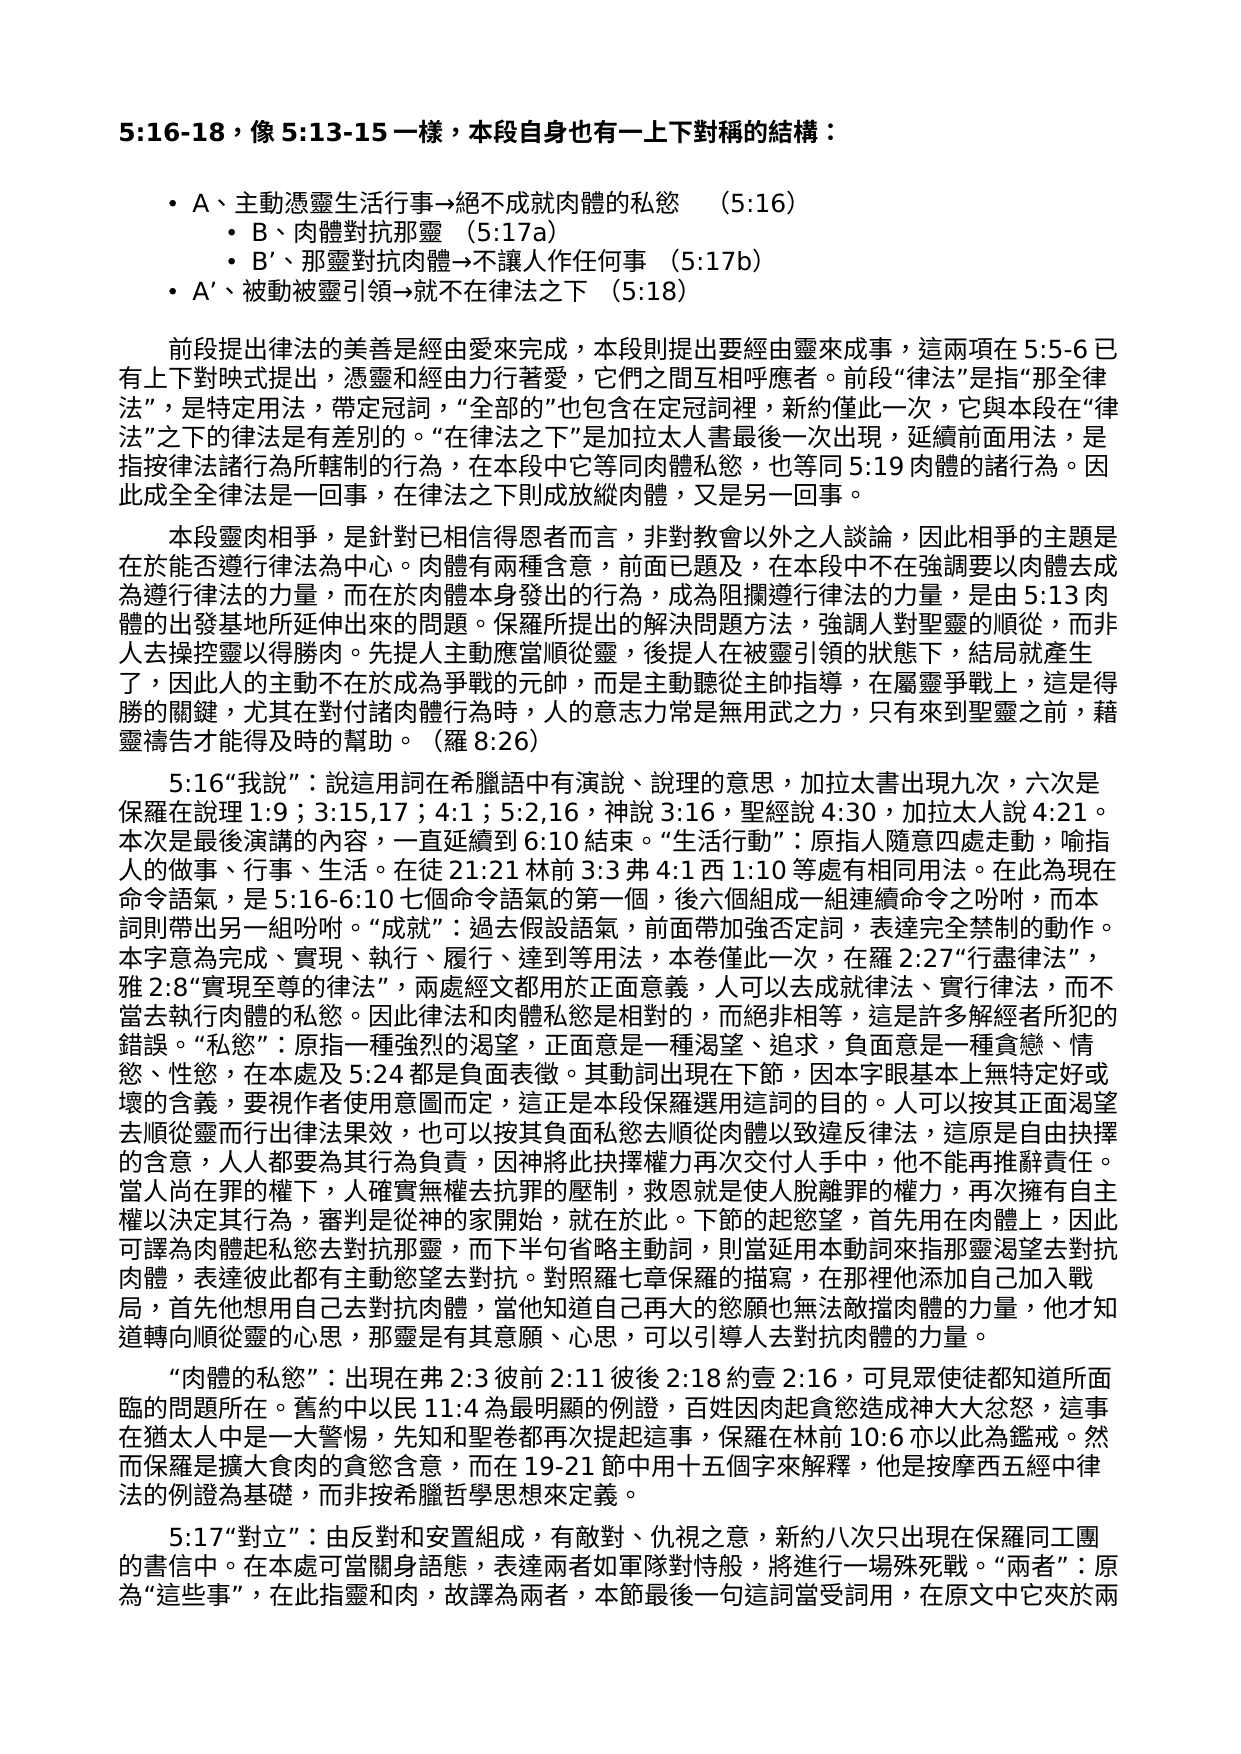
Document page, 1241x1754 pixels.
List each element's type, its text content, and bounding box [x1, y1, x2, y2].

text 5:16-18，像5:13-15一樣，本段自身也有一上下對稱的結構： [118, 118, 1122, 147]
text 5:16“我說”：說這用詞在希臘語中有演說、說理的意思，加拉太書出現九次，六次是保羅在說理1:9；3:15,17；4:1；5:2,16，神說3:16，聖經說4:30，加拉太人說4:21。本次是最後演講的內容，一直延續到6:10結束。“生活行動”：原指人隨意四處走動，喻指人的做事、行事、生活。在徒21:21林前3:3弗4:1西1:10等處有相同用法。在此為現在命令語氣，是5:16-6:10七個命令語氣的第一個，後六個組成一組連續命令之吩咐，而本詞則帶出另一組吩咐。“成就”：過去假設語氣，前面帶加強否定詞，表達完全禁制的動作。本字意為完成、實現、執行、履行、達到等用法，本卷僅此一次，在羅2:27“行盡律法”，雅2:8“實現至尊的律法”，兩處經文都用於正面意義，人可以去成就律法、實行律法，而不當去執行肉體的私慾。因此律法和肉體私慾是相對的，而絕非相等，這是許多解經者所犯的錯誤。“私慾”：原指一種強烈的渴望，正面意是一種渴望、追求，負面意是一種貪戀、情慾、性慾，在本處及5:24都是負面表徵。其動詞出現在下節，因本字眼基本上無特定好或壞的含義，要視作者使用意圖而定，這正是本段保羅選用這詞的目的。人可以按其正面渴望去順從靈而行出律法果效，也可以按其負面私慾去順從肉體以致違反律法，這原是自由抉擇的含意，人人都要為其行為負責，因神將此抉擇權力再次交付人手中，他不能再推辭責任。當人尚在罪的權下，人確實無權去抗罪的壓制，救恩就是使人脫離罪的權力，再次擁有自主權以決定其行為，審判是從神的家開始，就在於此。下節的起慾望，首先用在肉體上，因此可譯為肉體起私慾去對抗那靈，而下半句省略主動詞，則當延用本動詞來指那靈渴望去對抗肉體，表達彼此都有主動慾望去對抗。對照羅七章保羅的描寫，在那裡他添加自己加入戰局，首先他想用自己去對抗肉體，當他知道自己再大的慾願也無法敵擋肉體的力量，他才知道轉向順從靈的心思，那靈是有其意願、心思，可以引導人去對抗肉體的力量。 [118, 769, 1122, 1352]
text 本段靈肉相爭，是針對已相信得恩者而言，非對教會以外之人談論，因此相爭的主題是在於能否遵行律法為中心。肉體有兩種含意，前面已題及，在本段中不在強調要以肉體去成為遵行律法的力量，而在於肉體本身發出的行為，成為阻攔遵行律法的力量，是由5:13肉體的出發基地所延伸出來的問題。保羅所提出的解決問題方法，強調人對聖靈的順從，而非人去操控靈以得勝肉。先提人主動應當順從靈，後提人在被靈引領的狀態下，結局就產生了，因此人的主動不在於成為爭戰的元帥，而是主動聽從主帥指導，在屬靈爭戰上，這是得勝的關鍵，尤其在對付諸肉體行為時，人的意志力常是無用武之力，只有來到聖靈之前，藉靈禱告才能得及時的幫助。（羅8:26） [118, 523, 1122, 756]
list B’、那靈對抗肉體→不讓人作任何事 （5:17b） [236, 248, 1122, 277]
list A、主動憑靈生活行事→絕不成就肉體的私慾 （5:16） [177, 189, 1122, 218]
text 5:17“對立”：由反對和安置組成，有敵對、仇視之意，新約八次只出現在保羅同工團的書信中。在本處可當關身語態，表達兩者如軍隊對恃般，將進行一場殊死戰。“兩者”：原為“這些事”，在此指靈和肉，故譯為兩者，本節最後一句這詞當受詞用，在原文中它夾於兩 [118, 1523, 1122, 1610]
list A’、被動被靈引領→就不在律法之下 （5:18） [177, 277, 1122, 306]
list B、肉體對抗那靈 （5:17a） [236, 218, 1122, 248]
text 前段提出律法的美善是經由愛來完成，本段則提出要經由靈來成事，這兩項在5:5-6已有上下對映式提出，憑靈和經由力行著愛，它們之間互相呼應者。前段“律法”是指“那全律法”，是特定用法，帶定冠詞，“全部的”也包含在定冠詞裡，新約僅此一次，它與本段在“律法”之下的律法是有差別的。“在律法之下”是加拉太人書最後一次出現，延續前面用法，是指按律法諸行為所轄制的行為，在本段中它等同肉體私慾，也等同5:19肉體的諸行為。因此成全全律法是一回事，在律法之下則成放縱肉體，又是另一回事。 [118, 335, 1122, 510]
text “肉體的私慾”：出現在弗2:3彼前2:11彼後2:18約壹2:16，可見眾使徒都知道所面臨的問題所在。舊約中以民11:4為最明顯的例證，百姓因肉起貪慾造成神大大忿怒，這事在猶太人中是一大警惕，先知和聖卷都再次提起這事，保羅在林前10:6亦以此為鑑戒。然而保羅是擴大食肉的貪慾含意，而在19-21節中用十五個字來解釋，他是按摩西五經中律法的例證為基礎，而非按希臘哲學思想來定義。 [118, 1364, 1122, 1510]
